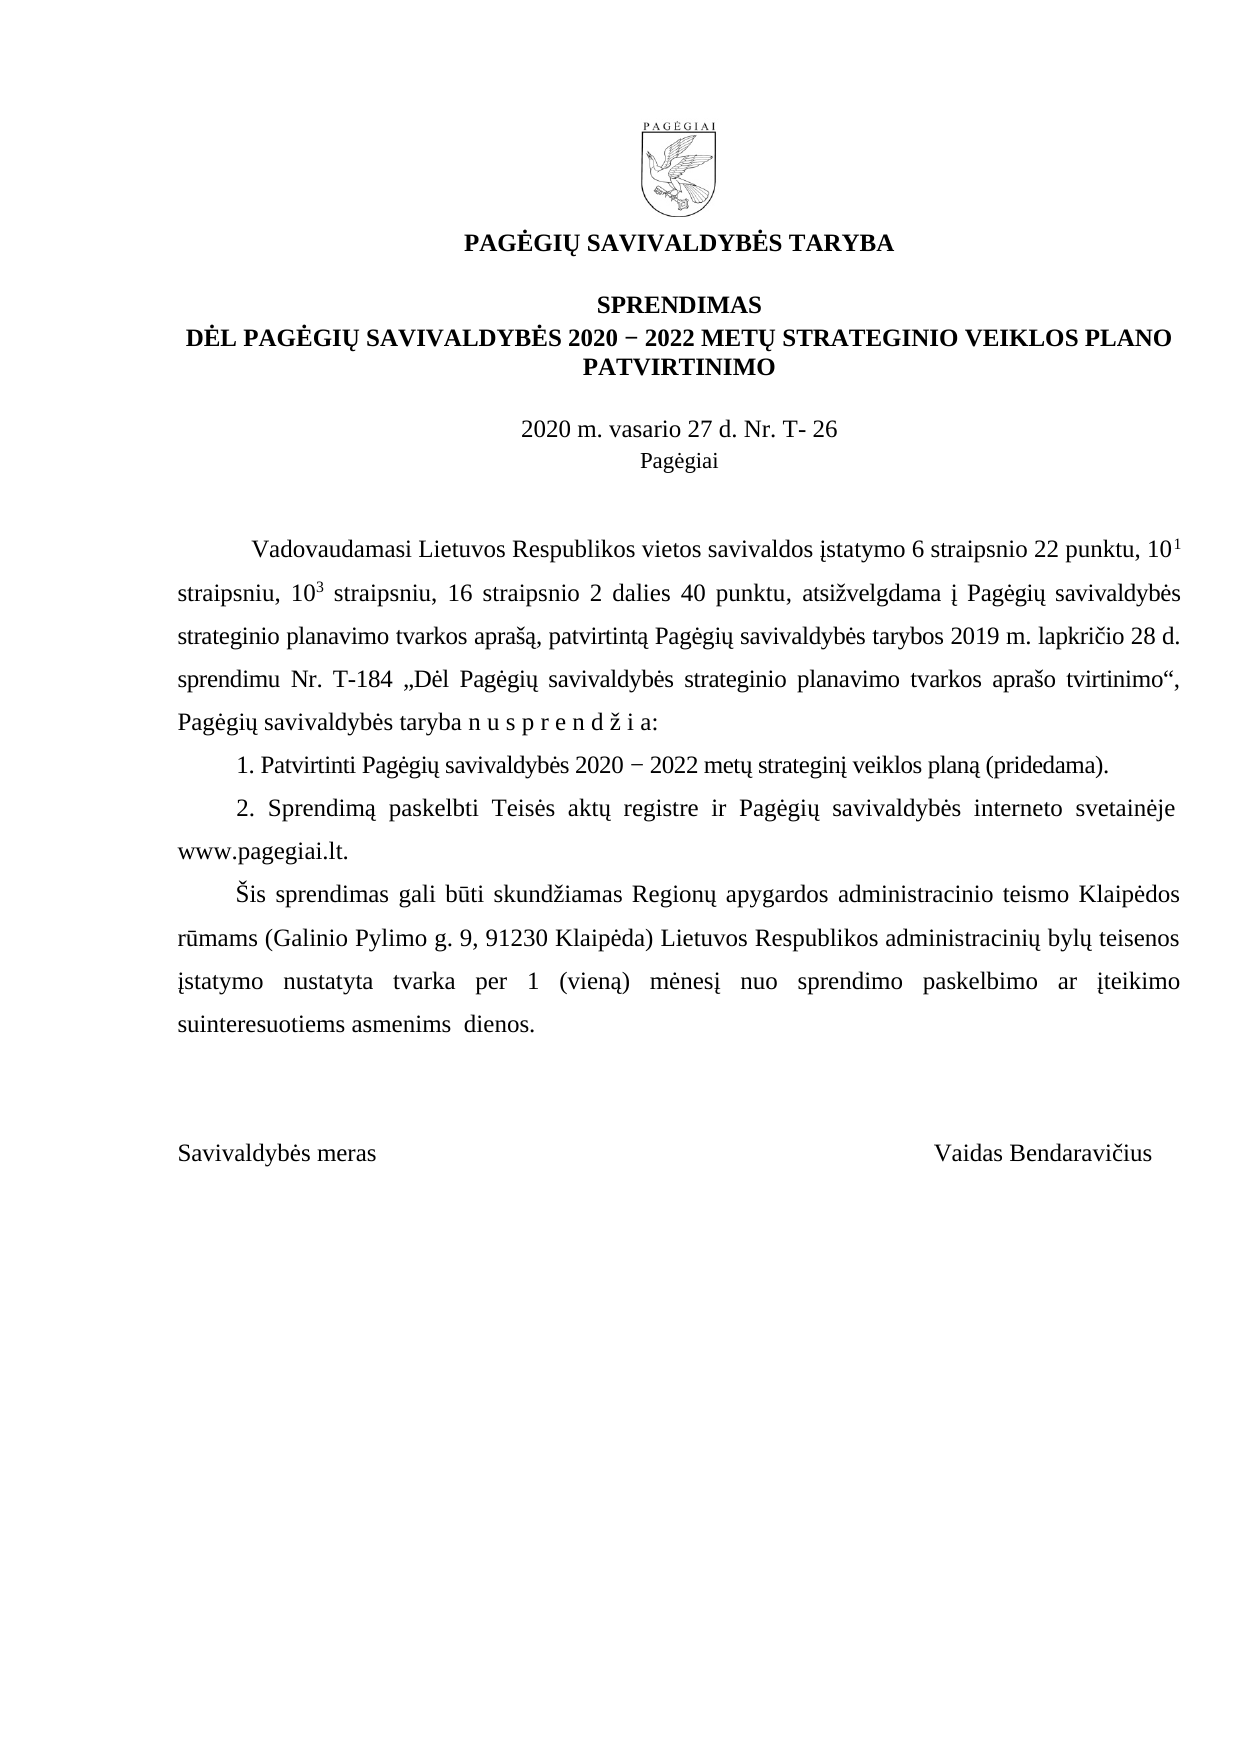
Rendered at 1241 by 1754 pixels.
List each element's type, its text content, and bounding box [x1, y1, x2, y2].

text PAGĖGIŲ SAVIVALDYBĖS TARYBA [177, 228, 1181, 257]
text dėl PAGĖGIŲ SAVIVALDYBĖS 2020 − 2022 metų strateginio veiklos plano patvirtinimo [177, 323, 1181, 381]
text 2020 m. vasario 27 d. Nr. T- 26 [177, 414, 1181, 443]
text Pagėgiai [177, 447, 1181, 473]
text Šis sprendimas gali būti skundžiamas Regionų apygardos administracinio teismo Klaipėdos rūmams (Galinio Pylimo g. 9, 91230 Klaipėda) Lietuvos Respublikos administracinių bylų teisenos įstatymo nustatyta tvarka per 1 (vieną) mėnesį nuo sprendimo paskelbimo ar įteikimo suinteresuotiems asmenims dienos. [177, 879, 1181, 1038]
text Savivaldybės meras Vaidas Bendaravičius [177, 1138, 1181, 1167]
text Vadovaudamasi Lietuvos Respublikos vietos savivaldos įstatymo 6 straipsnio 22 punktu, 101 straipsniu, 103 straipsniu, 16 straipsnio 2 dalies 40 punktu, atsižvelgdama į Pagėgių savivaldybės strateginio planavimo tvarkos aprašą, patvirtintą Pagėgių savivaldybės tarybos 2019 m. lapkričio 28 d. sprendimu Nr. T-184 „Dėl Pagėgių savivaldybės strateginio planavimo tvarkos aprašo tvirtinimo“, Pagėgių savivaldybės taryba n u s p r e n d ž i a: [177, 534, 1181, 736]
text 1. Patvirtinti Pagėgių savivaldybės 2020 − 2022 metų strateginį veiklos planą (pridedama). [177, 750, 1181, 779]
text 2. Sprendimą paskelbti Teisės aktų registre ir Pagėgių savivaldybės interneto svetainėje www.pagegiai.lt. [177, 793, 1177, 865]
text sprendimas [177, 290, 1181, 319]
